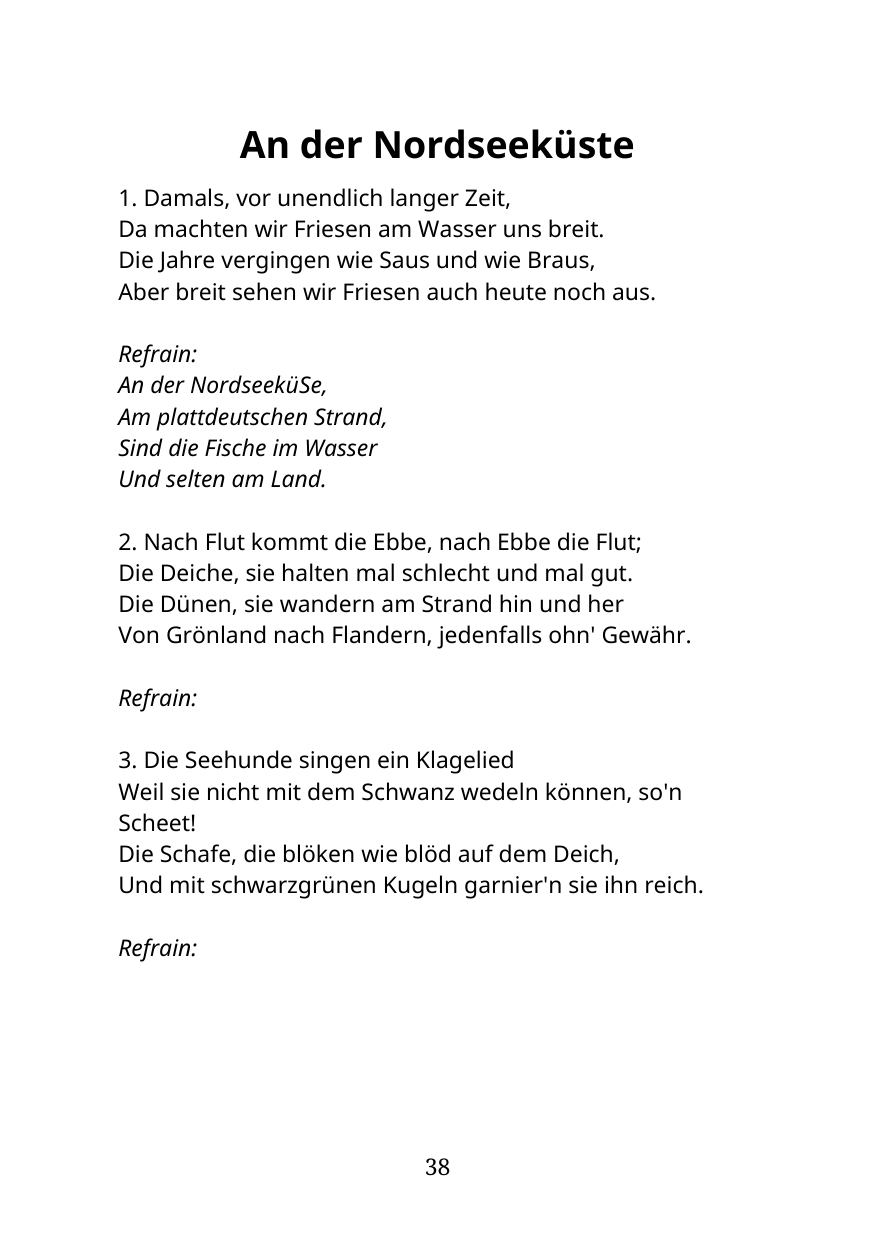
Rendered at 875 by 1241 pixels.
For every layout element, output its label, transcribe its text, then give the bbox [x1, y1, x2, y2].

text Refrain: [118, 682, 756, 713]
text Refrain: An der NordseeküSe, Am plattdeutschen Strand, Sind die Fische im Wasser Und selten am Land. [118, 338, 756, 494]
subtitle An der Nordseeküste [118, 118, 756, 169]
text 2. Nach Flut kommt die Ebbe, nach Ebbe die Flut; Die Deiche, sie halten mal schlecht und mal gut. Die Dünen, sie wandern am Strand hin und her Von Grönland nach Flandern, jedenfalls ohn' Gewähr. [118, 525, 756, 650]
text 3. Die Seehunde singen ein Klagelied Weil sie nicht mit dem Schwanz wedeln können, so'n Scheet! Die Schafe, die blöken wie blöd auf dem Deich, Und mit schwarzgrünen Kugeln garnier'n sie ihn reich. [118, 744, 756, 900]
text 1. Damals, vor unendlich langer Zeit, Da machten wir Friesen am Wasser uns breit. Die Jahre vergingen wie Saus und wie Braus, Aber breit sehen wir Friesen auch heute noch aus. [118, 182, 756, 307]
text Refrain: [118, 932, 756, 963]
